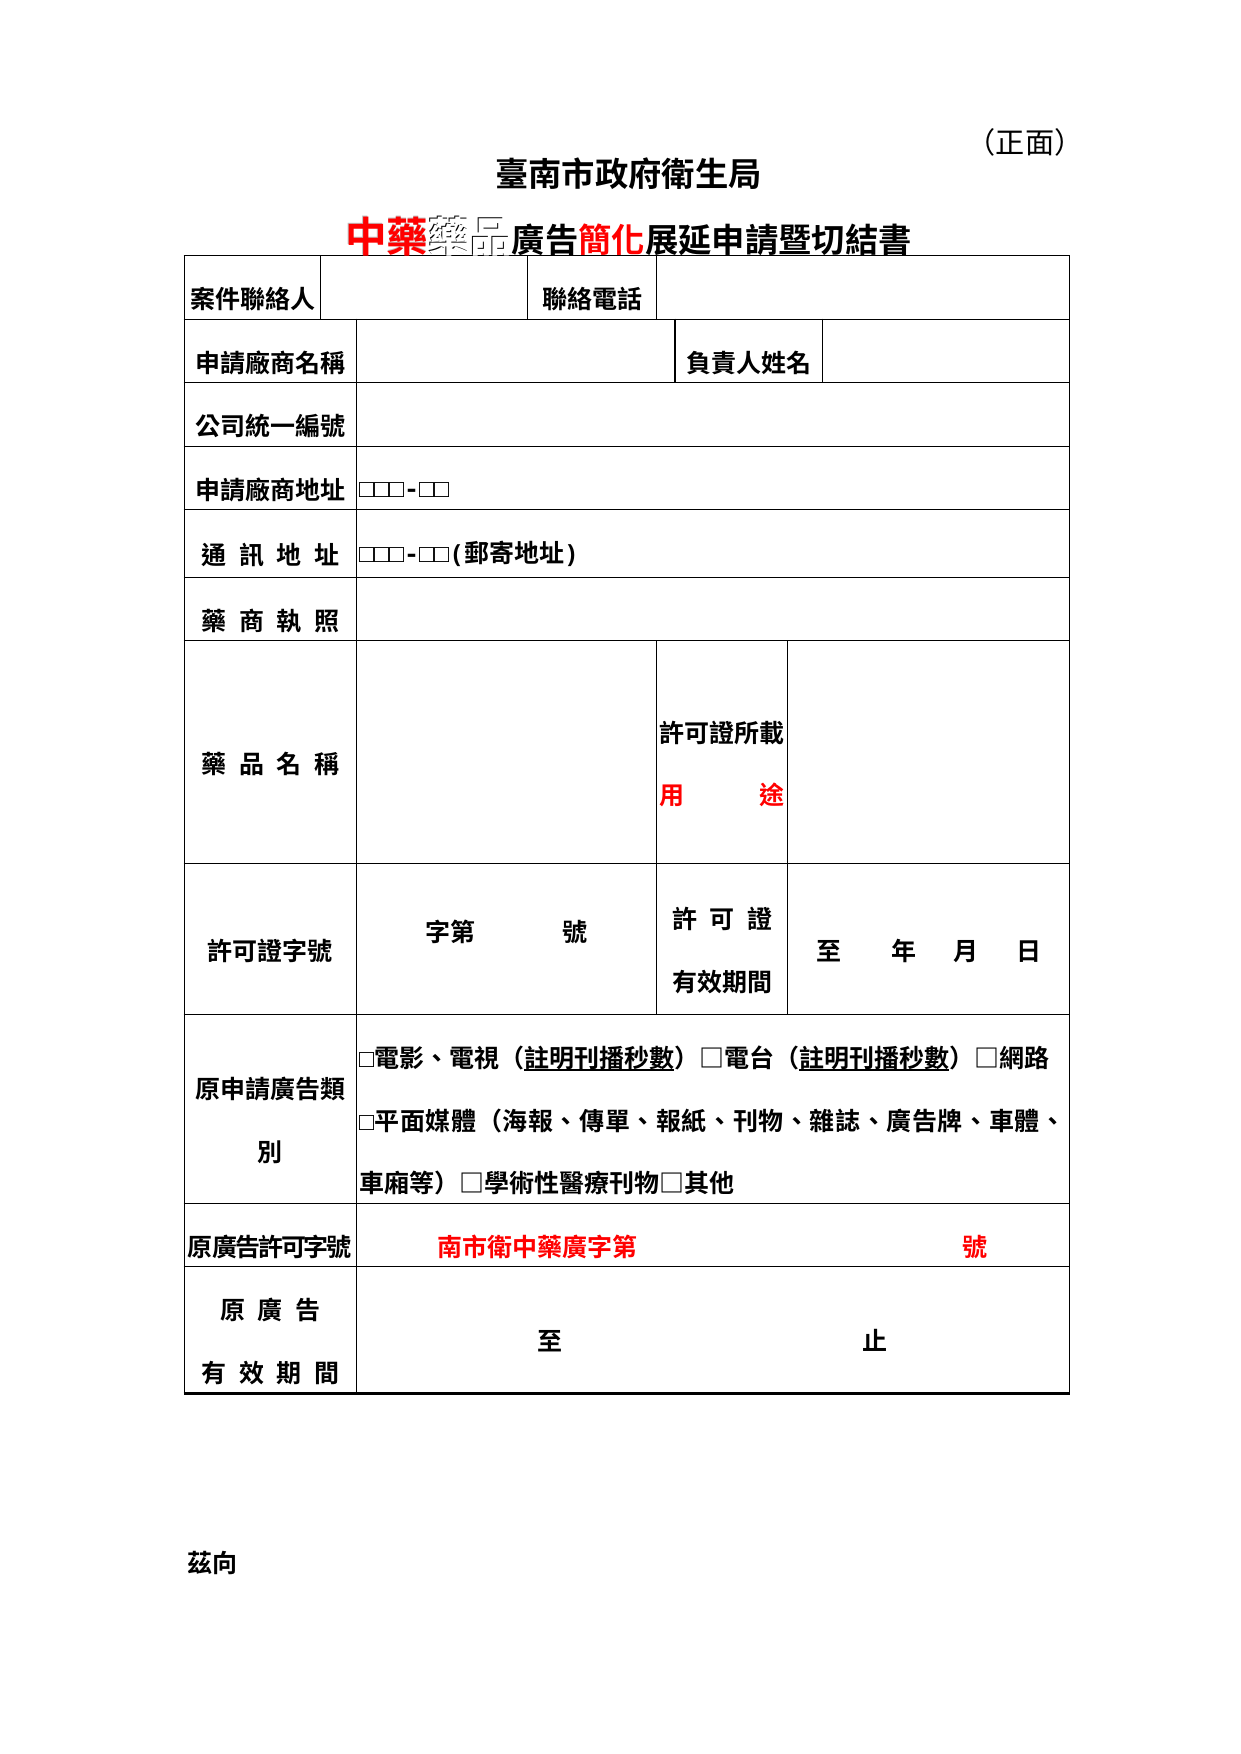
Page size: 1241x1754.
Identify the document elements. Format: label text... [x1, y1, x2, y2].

table_cell 藥 商 執 照 [185, 578, 356, 640]
table_cell 申請廠商地址 [185, 447, 356, 509]
table_cell [823, 320, 1069, 382]
table_cell 原申請廣告類別 [185, 1015, 356, 1202]
table_header 臺南市政府衛生局 中藥藥品廣告簡化展延申請暨切結書 [184, 112, 1120, 255]
table_cell [357, 578, 1069, 640]
text 茲向 [187, 1520, 1053, 1583]
table_cell [321, 256, 527, 318]
table_cell 藥 品 名 稱 [185, 641, 356, 863]
table_cell 案件聯絡人 [185, 256, 320, 318]
table_cell 原廣告許可字號 [185, 1204, 356, 1266]
table_cell 許 可 證 有效期間 [657, 864, 787, 1014]
table_cell □電影、電視（註明刊播秒數）□電台（註明刊播秒數）□網路 □平面媒體（海報、傳單、報紙、刊物、雜誌、廣告牌、車體、車廂等）□學術性醫療刊物□其他 [357, 1015, 1069, 1202]
table_cell 公司統一編號 [185, 383, 356, 446]
table_cell 許可證字號 [185, 864, 356, 1014]
table_cell [657, 256, 1069, 318]
table_cell 南市衛中藥廣字第 號 [357, 1204, 1069, 1266]
table_cell 負責人姓名 [676, 320, 822, 382]
table_cell 通 訊 地 址 [185, 510, 356, 577]
table_cell [788, 641, 1069, 863]
table_cell [357, 383, 1069, 446]
table_cell [357, 641, 656, 863]
table_cell 申請廠商名稱 [185, 320, 356, 382]
table_cell [357, 320, 674, 382]
table_cell 至 年 月 日 [788, 864, 1069, 1014]
table_cell 聯絡電話 [528, 256, 656, 318]
table_cell 原 廣 告 有 效 期 間 [185, 1267, 356, 1392]
table_cell 至 止 [357, 1267, 1069, 1392]
table_cell 許可證所載用 途 [657, 641, 787, 863]
table_cell 字第 號 [357, 864, 656, 1014]
table_cell □□□-□□(郵寄地址) [357, 510, 1069, 577]
table_cell □□□-□□ [357, 447, 1069, 509]
